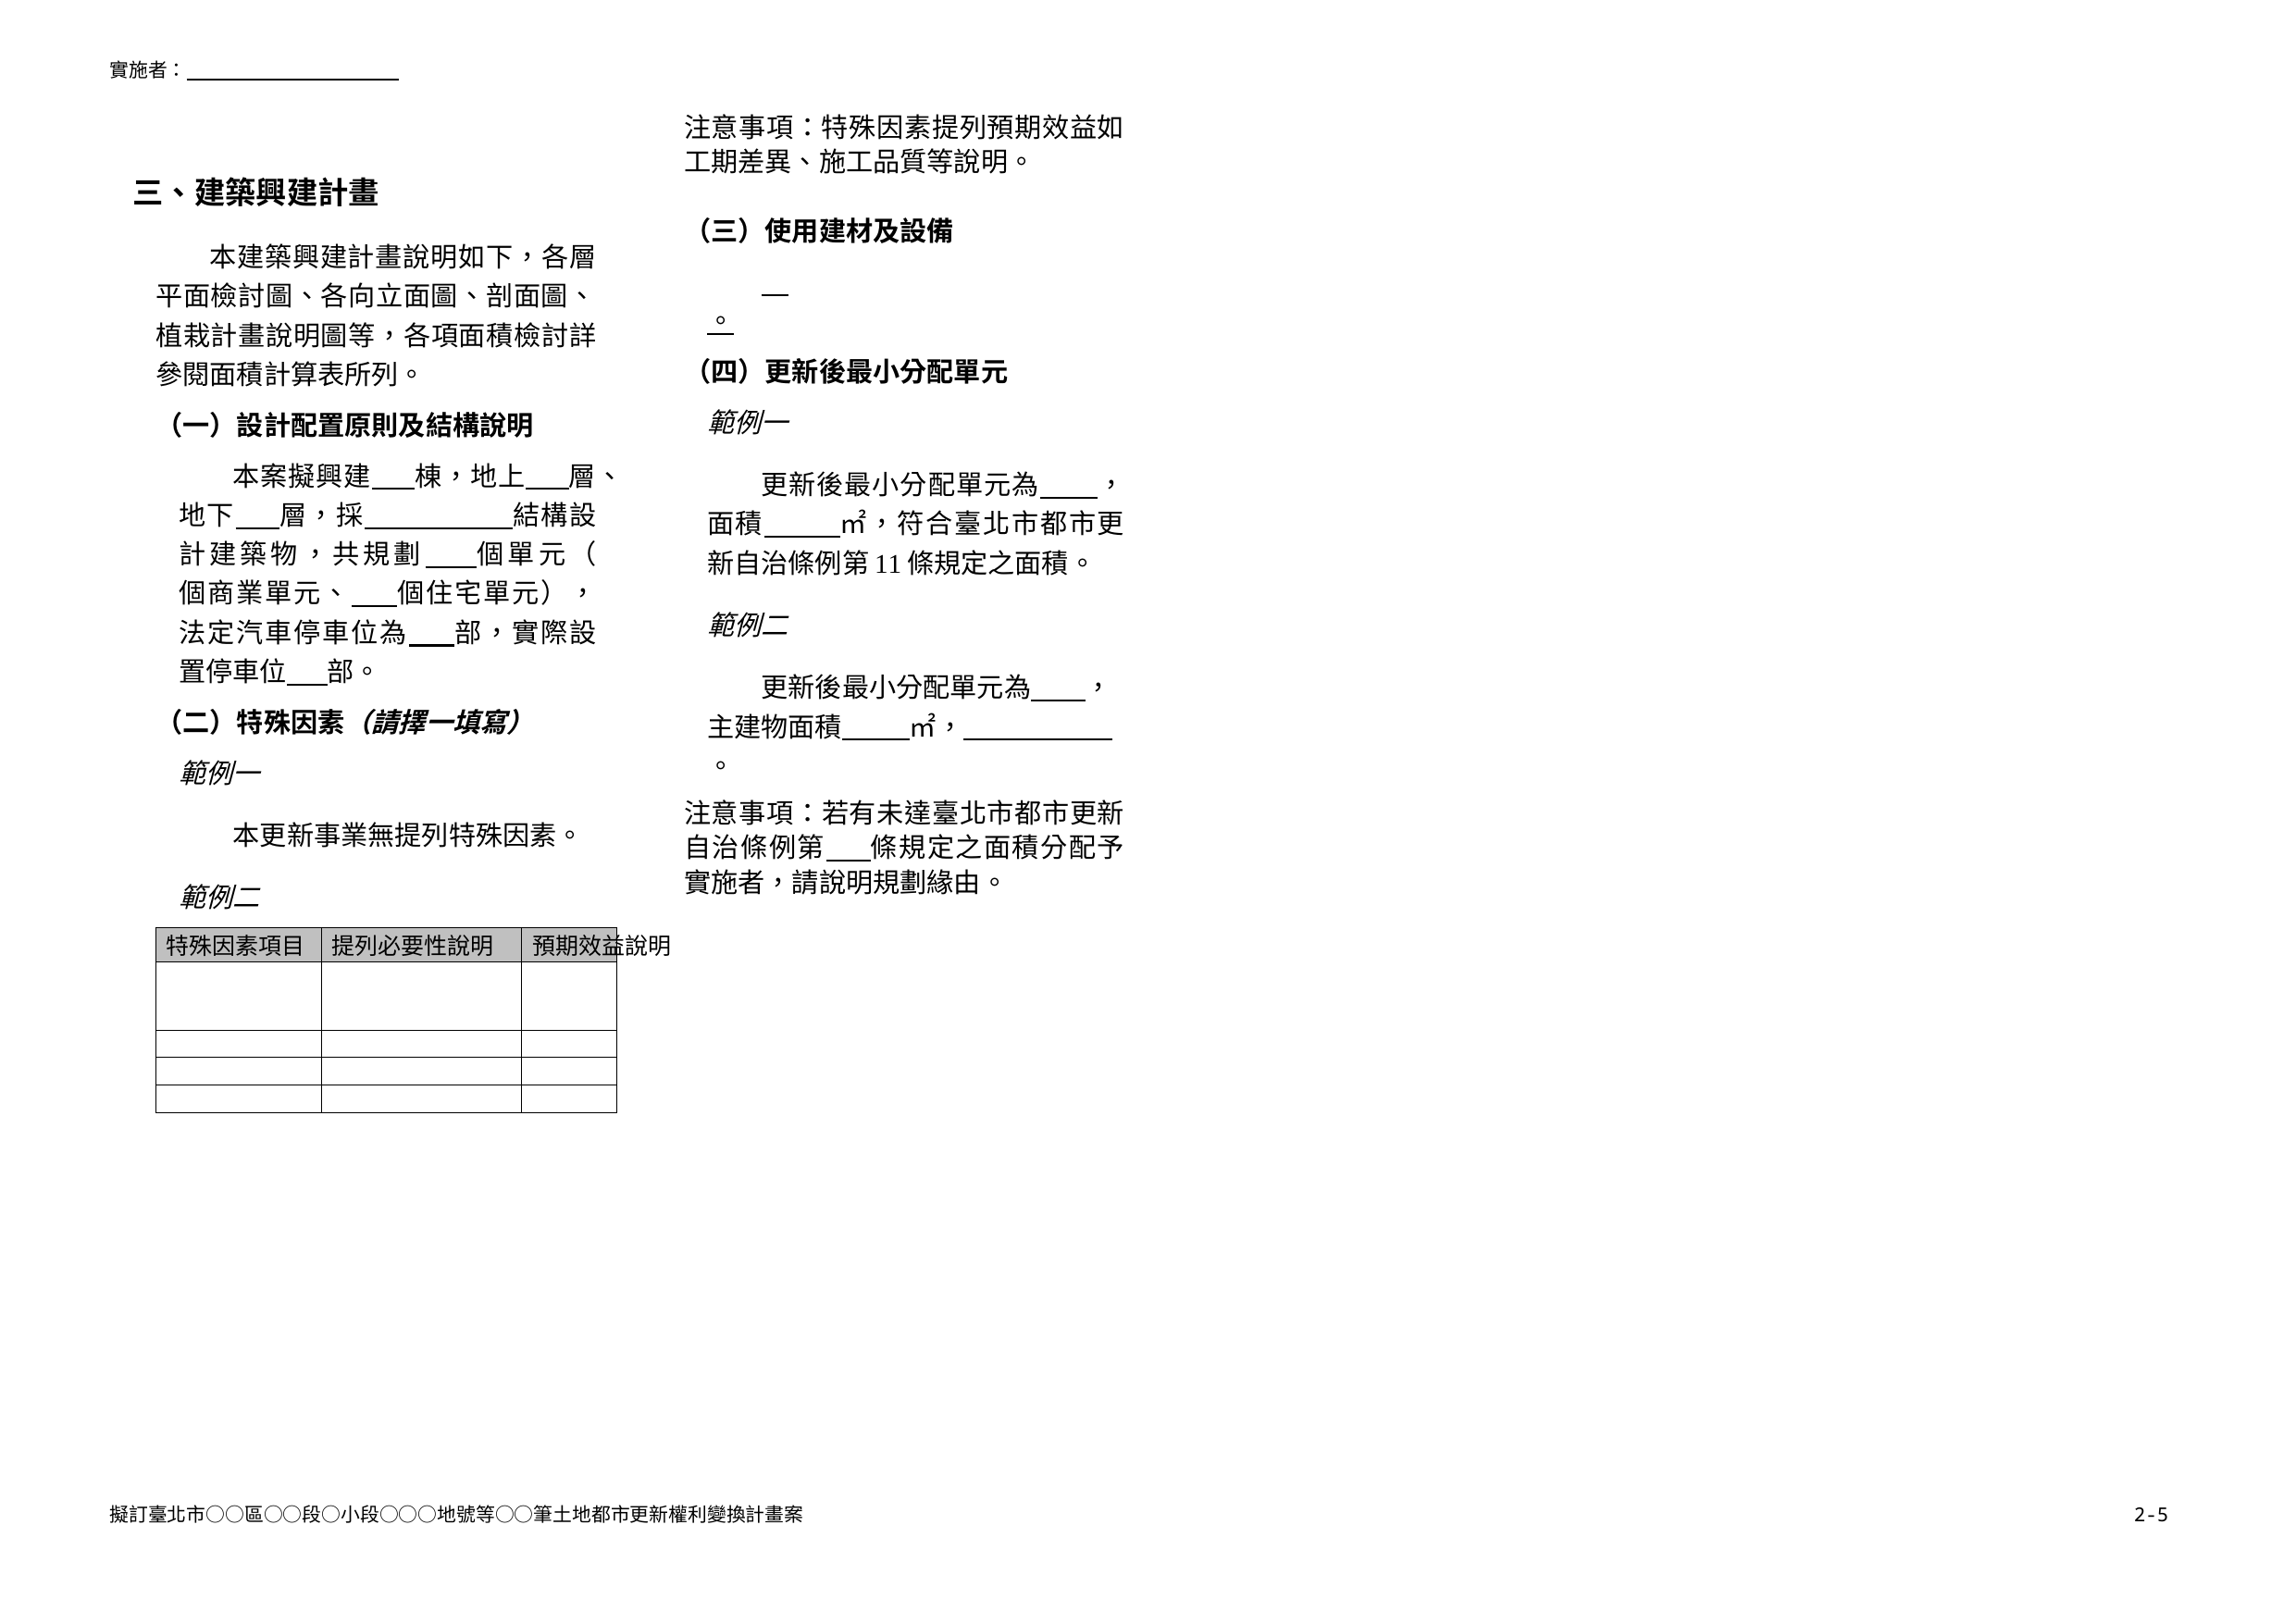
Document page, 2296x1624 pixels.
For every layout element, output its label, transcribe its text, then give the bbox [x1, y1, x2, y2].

table_header 提列必要性說明 [322, 928, 521, 961]
table_cell [522, 962, 616, 1029]
table_cell [156, 1058, 321, 1085]
text 範例二 [179, 876, 596, 915]
text （二）特殊因素（請擇一填寫） [155, 700, 596, 740]
table_cell [522, 1085, 616, 1112]
text 更新後最小分配單元為 ，面積 ㎡，符合臺北市都市更新自治條例第11條規定之面積。 [707, 464, 1124, 580]
text 本更新事業無提列特殊因素。 [179, 813, 596, 853]
table_cell [522, 1058, 616, 1085]
table_cell [156, 1085, 321, 1112]
table_cell [322, 1085, 521, 1112]
text （四）更新後最小分配單元 [684, 350, 1124, 390]
table_header 特殊因素項目 [156, 928, 321, 961]
text 範例二 [707, 603, 1124, 643]
text 三、建築興建計畫 [132, 167, 596, 213]
text 範例一 [707, 401, 1124, 440]
table_cell [322, 1031, 521, 1057]
text （三）使用建材及設備 [684, 210, 1124, 249]
table_cell [156, 1031, 321, 1057]
text 本建築興建計畫說明如下，各層平面檢討圖、各向立面圖、剖面圖、植栽計畫說明圖等，各項面積檢討詳參閱面積計算表所列。 [155, 236, 596, 392]
text 注意事項：特殊因素提列預期效益如工期差異、施工品質等說明。 [1035, 144, 1124, 179]
table_cell [322, 1058, 521, 1085]
text 範例一 [179, 751, 596, 790]
table_cell [322, 962, 521, 1029]
text （一）設計配置原則及結構說明 [155, 403, 596, 443]
table_cell [156, 962, 321, 1029]
text 。 [707, 260, 1124, 339]
text 本案擬興建 棟，地上 層、地下 層，採 結構設計建築物，共規劃 個單元（ 個商業單元、 個住宅單元），法定汽車停車位為 部，實際設置停車位 部。 [179, 454, 596, 689]
text 注意事項：若有未達臺北市都市更新自治條例第 條規定之面積分配予實施者，請說明規劃緣由。 [1008, 865, 1124, 899]
table_cell [522, 1031, 616, 1057]
text 更新後最小分配單元為 ，主建物面積 ㎡， 。 [707, 666, 1124, 784]
table_header 預期效益說明 [522, 928, 616, 961]
